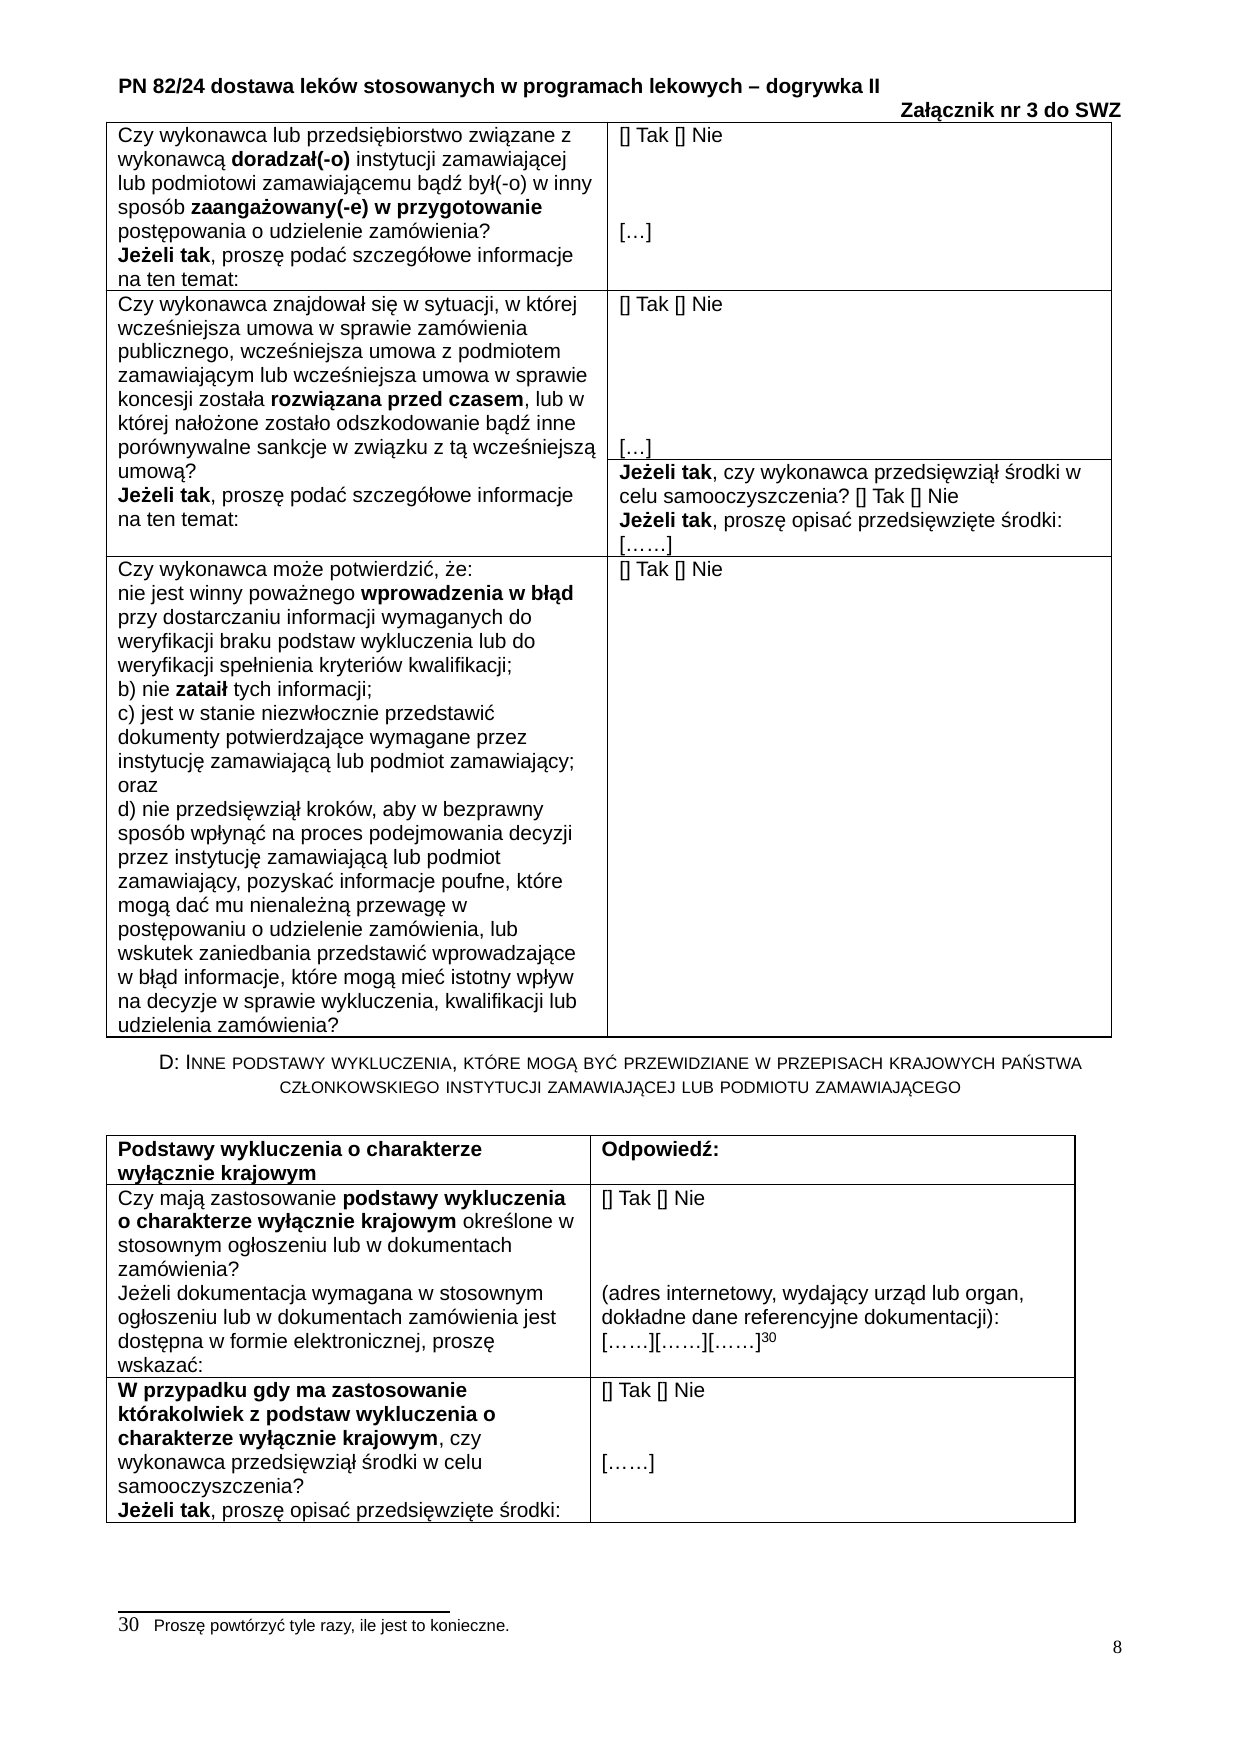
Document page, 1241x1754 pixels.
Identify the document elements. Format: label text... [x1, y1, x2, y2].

table_cell Czy mają zastosowanie podstawy wykluczenia o charakterze wyłącznie krajowym określone w stosownym ogłoszeniu lub w dokumentach zamówienia? Jeżeli dokumentacja wymagana w stosownym ogłoszeniu lub w dokumentach zamówienia jest dostępna w formie elektronicznej, proszę wskazać: [107, 1185, 590, 1377]
table_cell [] Tak [] Nie […] [608, 291, 1111, 459]
table_header Podstawy wykluczenia o charakterze wyłącznie krajowym [107, 1136, 590, 1184]
table_cell Czy wykonawca lub przedsiębiorstwo związane z wykonawcą doradzał(-o) instytucji zamawiającej lub podmiotowi zamawiającemu bądź był(-o) w inny sposób zaangażowany(-e) w przygotowanie postępowania o udzielenie zamówienia? Jeżeli tak, proszę podać szczegółowe informacje na ten temat: [107, 123, 607, 290]
table_cell Czy wykonawca znajdował się w sytuacji, w której wcześniejsza umowa w sprawie zamówienia publicznego, wcześniejsza umowa z podmiotem zamawiającym lub wcześniejsza umowa w sprawie koncesji została rozwiązana przed czasem, lub w której nałożone zostało odszkodowanie bądź inne porównywalne sankcje w związku z tą wcześniejszą umową? Jeżeli tak, proszę podać szczegółowe informacje na ten temat: [107, 291, 607, 556]
table_cell Czy wykonawca może potwierdzić, że: nie jest winny poważnego wprowadzenia w błąd przy dostarczaniu informacji wymaganych do weryfikacji braku podstaw wykluczenia lub do weryfikacji spełnienia kryteriów kwalifikacji; b) nie zataił tych informacji; c) jest w stanie niezwłocznie przedstawić dokumenty potwierdzające wymagane przez instytucję zamawiającą lub podmiot zamawiający; oraz d) nie przedsięwziął kroków, aby w bezprawny sposób wpłynąć na proces podejmowania decyzji przez instytucję zamawiającą lub podmiot zamawiający, pozyskać informacje poufne, które mogą dać mu nienależną przewagę w postępowaniu o udzielenie zamówienia, lub wskutek zaniedbania przedstawić wprowadzające w błąd informacje, które mogą mieć istotny wpływ na decyzje w sprawie wykluczenia, kwalifikacji lub udzielenia zamówienia? [107, 557, 607, 1036]
table_cell [] Tak [] Nie [608, 557, 1111, 1036]
table_cell [] Tak [] Nie (adres internetowy, wydający urząd lub organ, dokładne dane referencyjne dokumentacji): [……][……][……] [591, 1185, 1074, 1377]
table_cell Jeżeli tak, czy wykonawca przedsięwziął środki w celu samooczyszczenia? [] Tak [] Nie Jeżeli tak, proszę opisać przedsięwzięte środki: [……] [608, 460, 1111, 556]
title D: Inne podstawy wykluczenia, które mogą być przewidziane w przepisach krajowych państwa członkowskiego instytucji zamawiającej lub podmiotu zamawiającego [118, 1050, 1122, 1098]
table_cell [] Tak [] Nie [……] [591, 1378, 1074, 1522]
table_cell W przypadku gdy ma zastosowanie którakolwiek z podstaw wykluczenia o charakterze wyłącznie krajowym, czy wykonawca przedsięwziął środki w celu samooczyszczenia? Jeżeli tak, proszę opisać przedsięwzięte środki: [107, 1378, 590, 1522]
table_cell [] Tak [] Nie […] [608, 123, 1111, 290]
table_header Odpowiedź: [591, 1136, 1074, 1184]
